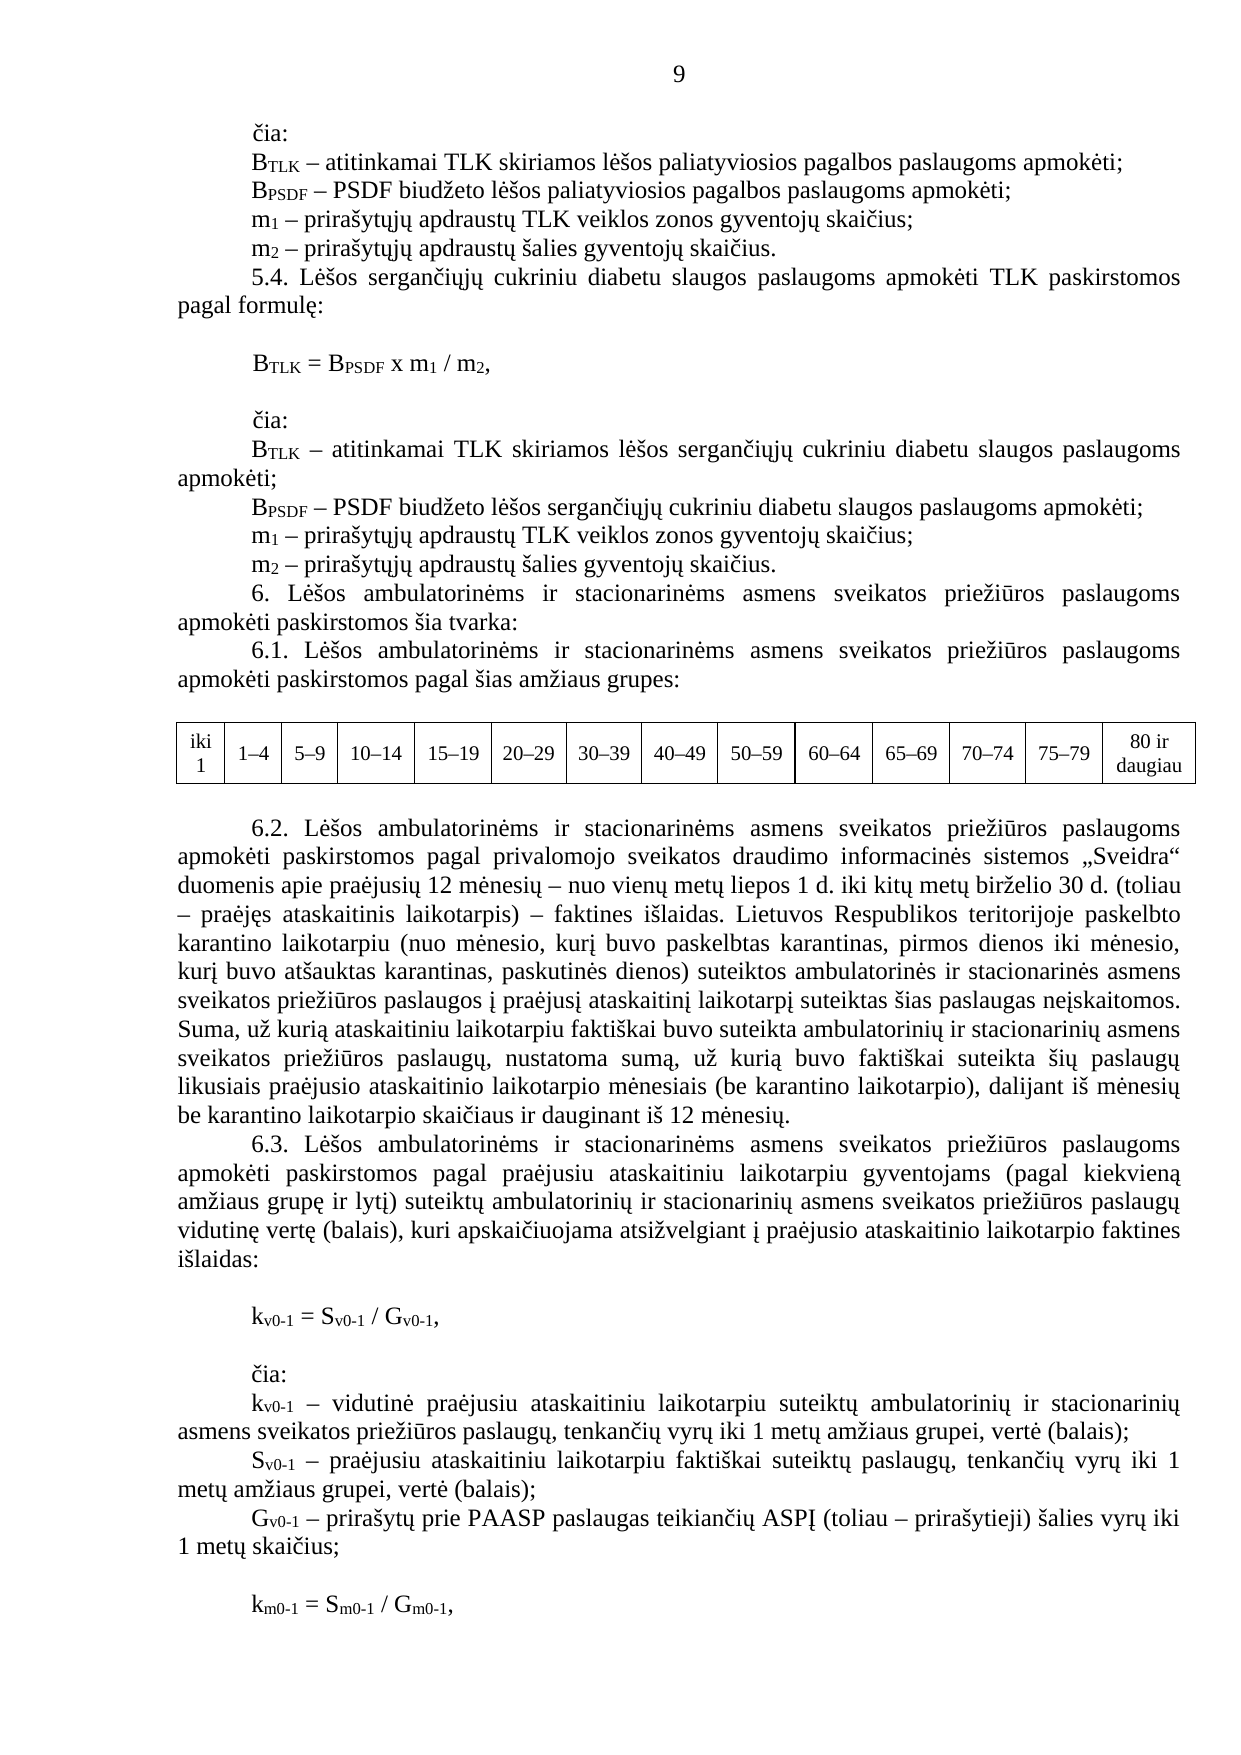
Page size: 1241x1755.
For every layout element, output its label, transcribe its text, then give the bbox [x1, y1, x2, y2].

table_header 1–4 [225, 723, 281, 783]
table_header 80 ir daugiau [1103, 723, 1195, 783]
text BTLK = BPSDF x m1 / m2, [177, 348, 1181, 377]
text km0-1 = Sm0-1 / Gm0-1, [177, 1589, 1181, 1618]
text čia: [177, 118, 1181, 147]
text m1 – prirašytųjų apdraustų TLK veiklos zonos gyventojų skaičius; [177, 204, 1181, 233]
table_header 50–59 [718, 723, 794, 783]
table_header iki 1 [177, 723, 224, 783]
text Gv0-1 – prirašytų prie PAASP paslaugas teikiančių ASPĮ (toliau – prirašytieji) šalies vyrų iki 1 metų skaičius; [177, 1503, 1181, 1560]
table_header 65–69 [873, 723, 949, 783]
table_header 20–29 [492, 723, 566, 783]
text 6.2. Lėšos ambulatorinėms ir stacionarinėms asmens sveikatos priežiūros paslaugoms apmokėti paskirstomos pagal privalomojo sveikatos draudimo informacinės sistemos „Sveidra“ duomenis apie praėjusių 12 mėnesių – nuo vienų metų liepos 1 d. iki kitų metų birželio 30 d. (toliau – praėjęs ataskaitinis laikotarpis) – faktines išlaidas. Lietuvos Respublikos teritorijoje paskelbto karantino laikotarpiu (nuo mėnesio, kurį buvo paskelbtas karantinas, pirmos dienos iki mėnesio, kurį buvo atšauktas karantinas, paskutinės dienos) suteiktos ambulatorinės ir stacionarinės asmens sveikatos priežiūros paslaugos į praėjusį ataskaitinį laikotarpį suteiktas šias paslaugas neįskaitomos. Suma, už kurią ataskaitiniu laikotarpiu faktiškai buvo suteikta ambulatorinių ir stacionarinių asmens sveikatos priežiūros paslaugų, nustatoma sumą, už kurią buvo faktiškai suteikta šių paslaugų likusiais praėjusio ataskaitinio laikotarpio mėnesiais (be karantino laikotarpio), dalijant iš mėnesių be karantino laikotarpio skaičiaus ir dauginant iš 12 mėnesių. [177, 813, 1181, 1129]
text kv0-1 = Sv0-1 / Gv0-1, [177, 1301, 1181, 1330]
text 6. Lėšos ambulatorinėms ir stacionarinėms asmens sveikatos priežiūros paslaugoms apmokėti paskirstomos šia tvarka: [177, 578, 1181, 636]
text m1 – prirašytųjų apdraustų TLK veiklos zonos gyventojų skaičius; [177, 521, 1181, 549]
text čia: [177, 1359, 1181, 1388]
table_header 30–39 [567, 723, 641, 783]
text BPSDF – PSDF biudžeto lėšos paliatyviosios pagalbos paslaugoms apmokėti; [177, 176, 1181, 204]
text kv0-1 – vidutinė praėjusiu ataskaitiniu laikotarpiu suteiktų ambulatorinių ir stacionarinių asmens sveikatos priežiūros paslaugų, tenkančių vyrų iki 1 metų amžiaus grupei, vertė (balais); [177, 1388, 1181, 1445]
text Sv0-1 – praėjusiu ataskaitiniu laikotarpiu faktiškai suteiktų paslaugų, tenkančių vyrų iki 1 metų amžiaus grupei, vertė (balais); [177, 1445, 1181, 1503]
text 6.1. Lėšos ambulatorinėms ir stacionarinėms asmens sveikatos priežiūros paslaugoms apmokėti paskirstomos pagal šias amžiaus grupes: [177, 636, 1181, 693]
text m2 – prirašytųjų apdraustų šalies gyventojų skaičius. [177, 233, 1181, 262]
table_header 40–49 [642, 723, 717, 783]
table_header 60–64 [796, 723, 872, 783]
table_header 70–74 [950, 723, 1025, 783]
text m2 – prirašytųjų apdraustų šalies gyventojų skaičius. [177, 549, 1181, 578]
text BTLK – atitinkamai TLK skiriamos lėšos paliatyviosios pagalbos paslaugoms apmokėti; [177, 147, 1181, 176]
text 5.4. Lėšos sergančiųjų cukriniu diabetu slaugos paslaugoms apmokėti TLK paskirstomos pagal formulę: [177, 262, 1181, 319]
text BTLK – atitinkamai TLK skiriamos lėšos sergančiųjų cukriniu diabetu slaugos paslaugoms apmokėti; [177, 434, 1181, 492]
text čia: [177, 406, 1181, 434]
table_header 15–19 [415, 723, 491, 783]
table_header 5–9 [282, 723, 337, 783]
table_header 75–79 [1026, 723, 1102, 783]
text BPSDF – PSDF biudžeto lėšos sergančiųjų cukriniu diabetu slaugos paslaugoms apmokėti; [177, 492, 1181, 521]
table_header 10–14 [338, 723, 414, 783]
text 6.3. Lėšos ambulatorinėms ir stacionarinėms asmens sveikatos priežiūros paslaugoms apmokėti paskirstomos pagal praėjusiu ataskaitiniu laikotarpiu gyventojams (pagal kiekvieną amžiaus grupę ir lytį) suteiktų ambulatorinių ir stacionarinių asmens sveikatos priežiūros paslaugų vidutinę vertę (balais), kuri apskaičiuojama atsižvelgiant į praėjusio ataskaitinio laikotarpio faktines išlaidas: [177, 1129, 1181, 1273]
